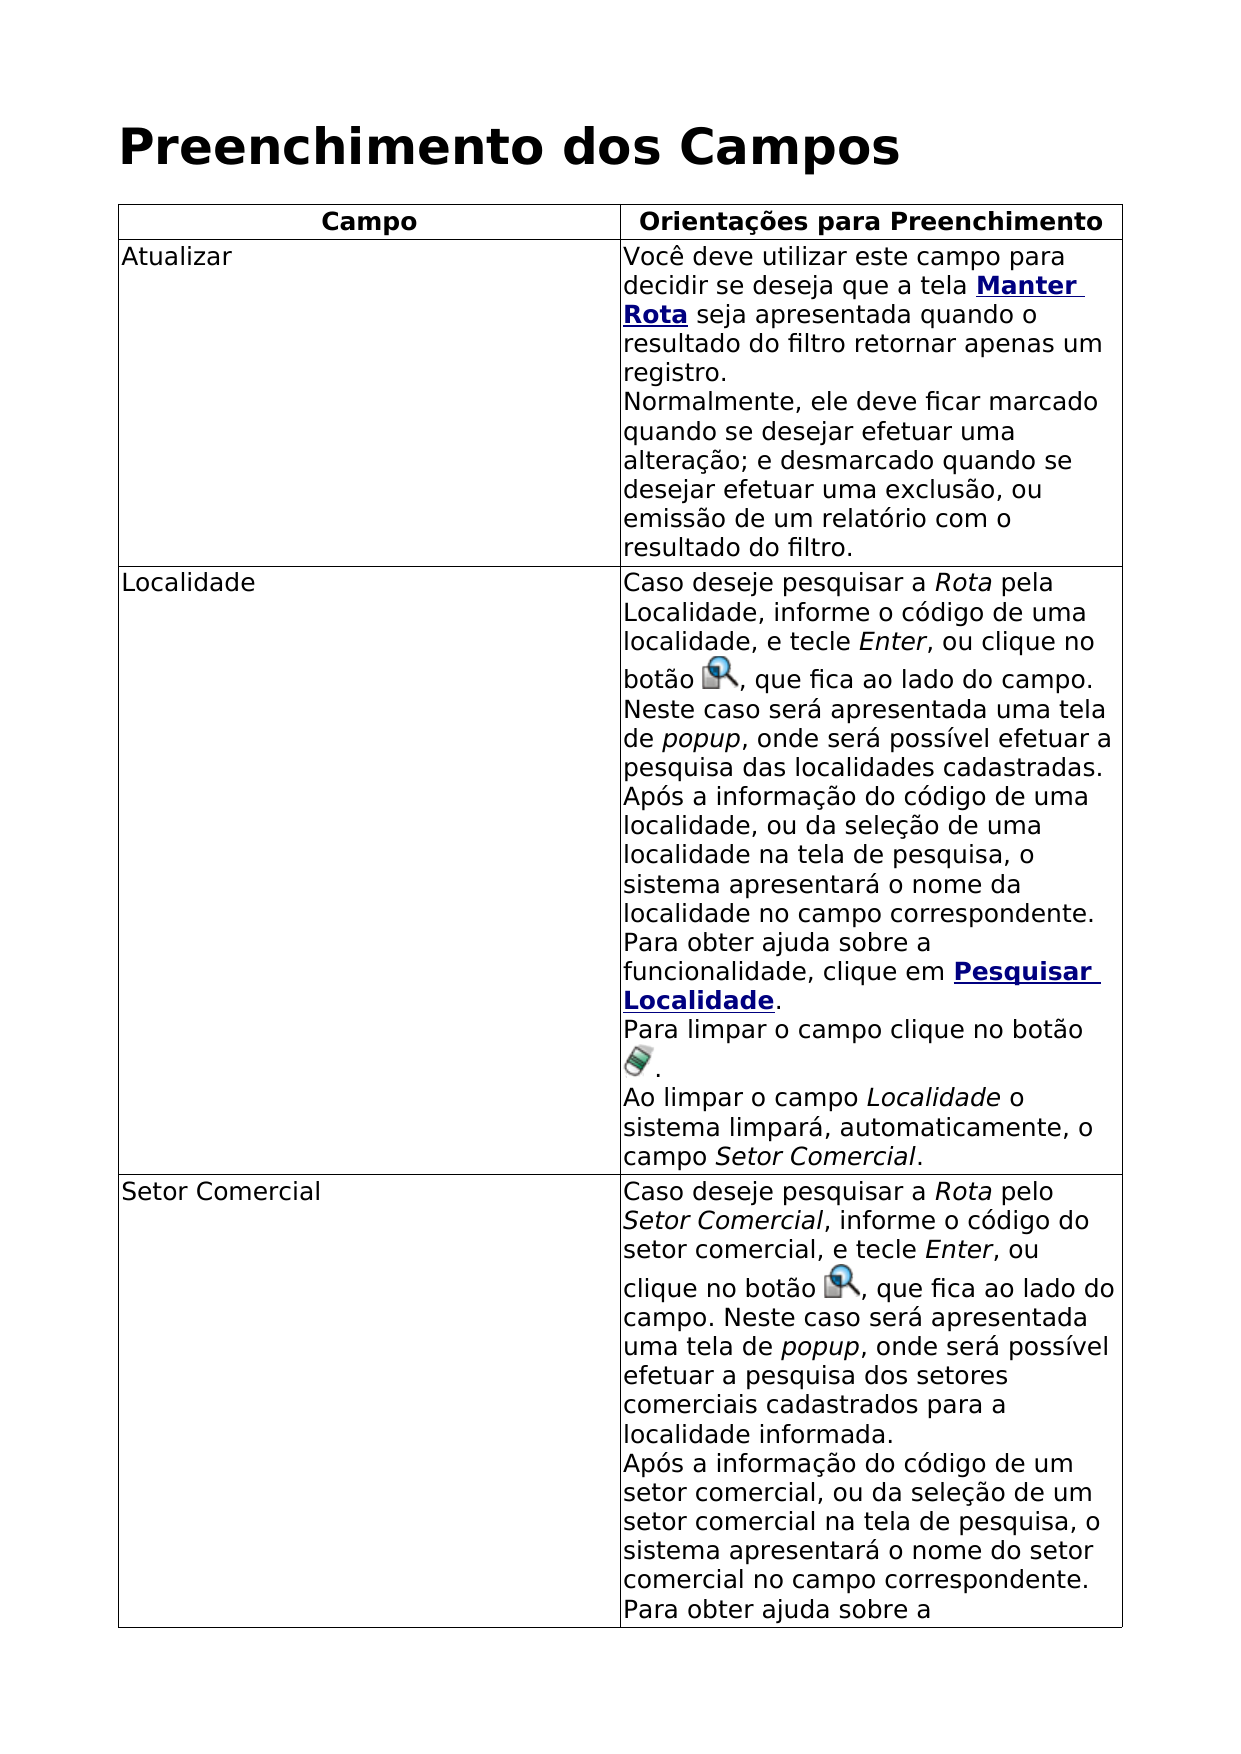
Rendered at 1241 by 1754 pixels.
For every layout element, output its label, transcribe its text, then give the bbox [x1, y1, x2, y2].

table_header Orientações para Preenchimento [621, 205, 1122, 239]
picture [702, 656, 739, 689]
table_cell Atualizar [119, 240, 620, 566]
table_cell Caso deseje pesquisar a Rota pela Localidade, informe o código de uma localidade, e tecle Enter, ou clique no botão , que fica ao lado do campo. Neste caso será apresentada uma tela de popup, onde será possível efetuar a pesquisa das localidades cadastradas. Após a informação do código de uma localidade, ou da seleção de uma localidade na tela de pesquisa, o sistema apresentará o nome da localidade no campo correspondente. Para obter ajuda sobre a funcionalidade, clique em Pesquisar Localidade. Para limpar o campo clique no botão . Ao limpar o campo Localidade o sistema limpará, automaticamente, o campo Setor Comercial. [621, 567, 1122, 1174]
picture [824, 1264, 861, 1298]
picture [622, 1044, 655, 1078]
table_cell Caso deseje pesquisar a Rota pelo Setor Comercial, informe o código do setor comercial, e tecle Enter, ou clique no botão , que fica ao lado do campo. Neste caso será apresentada uma tela de popup, onde será possível efetuar a pesquisa dos setores comerciais cadastrados para a localidade informada. Após a informação do código de um setor comercial, ou da seleção de um setor comercial na tela de pesquisa, o sistema apresentará o nome do setor comercial no campo correspondente. Para obter ajuda sobre a [621, 1175, 1122, 1627]
table_cell Setor Comercial [119, 1175, 620, 1627]
table_cell Localidade [119, 567, 620, 1174]
table_cell Você deve utilizar este campo para decidir se deseja que a tela Manter Rota seja apresentada quando o resultado do filtro retornar apenas um registro. Normalmente, ele deve ficar marcado quando se desejar efetuar uma alteração; e desmarcado quando se desejar efetuar uma exclusão, ou emissão de um relatório com o resultado do filtro. [621, 240, 1122, 566]
subtitle Preenchimento dos Campos [118, 118, 1122, 176]
table_header Campo [119, 205, 620, 239]
